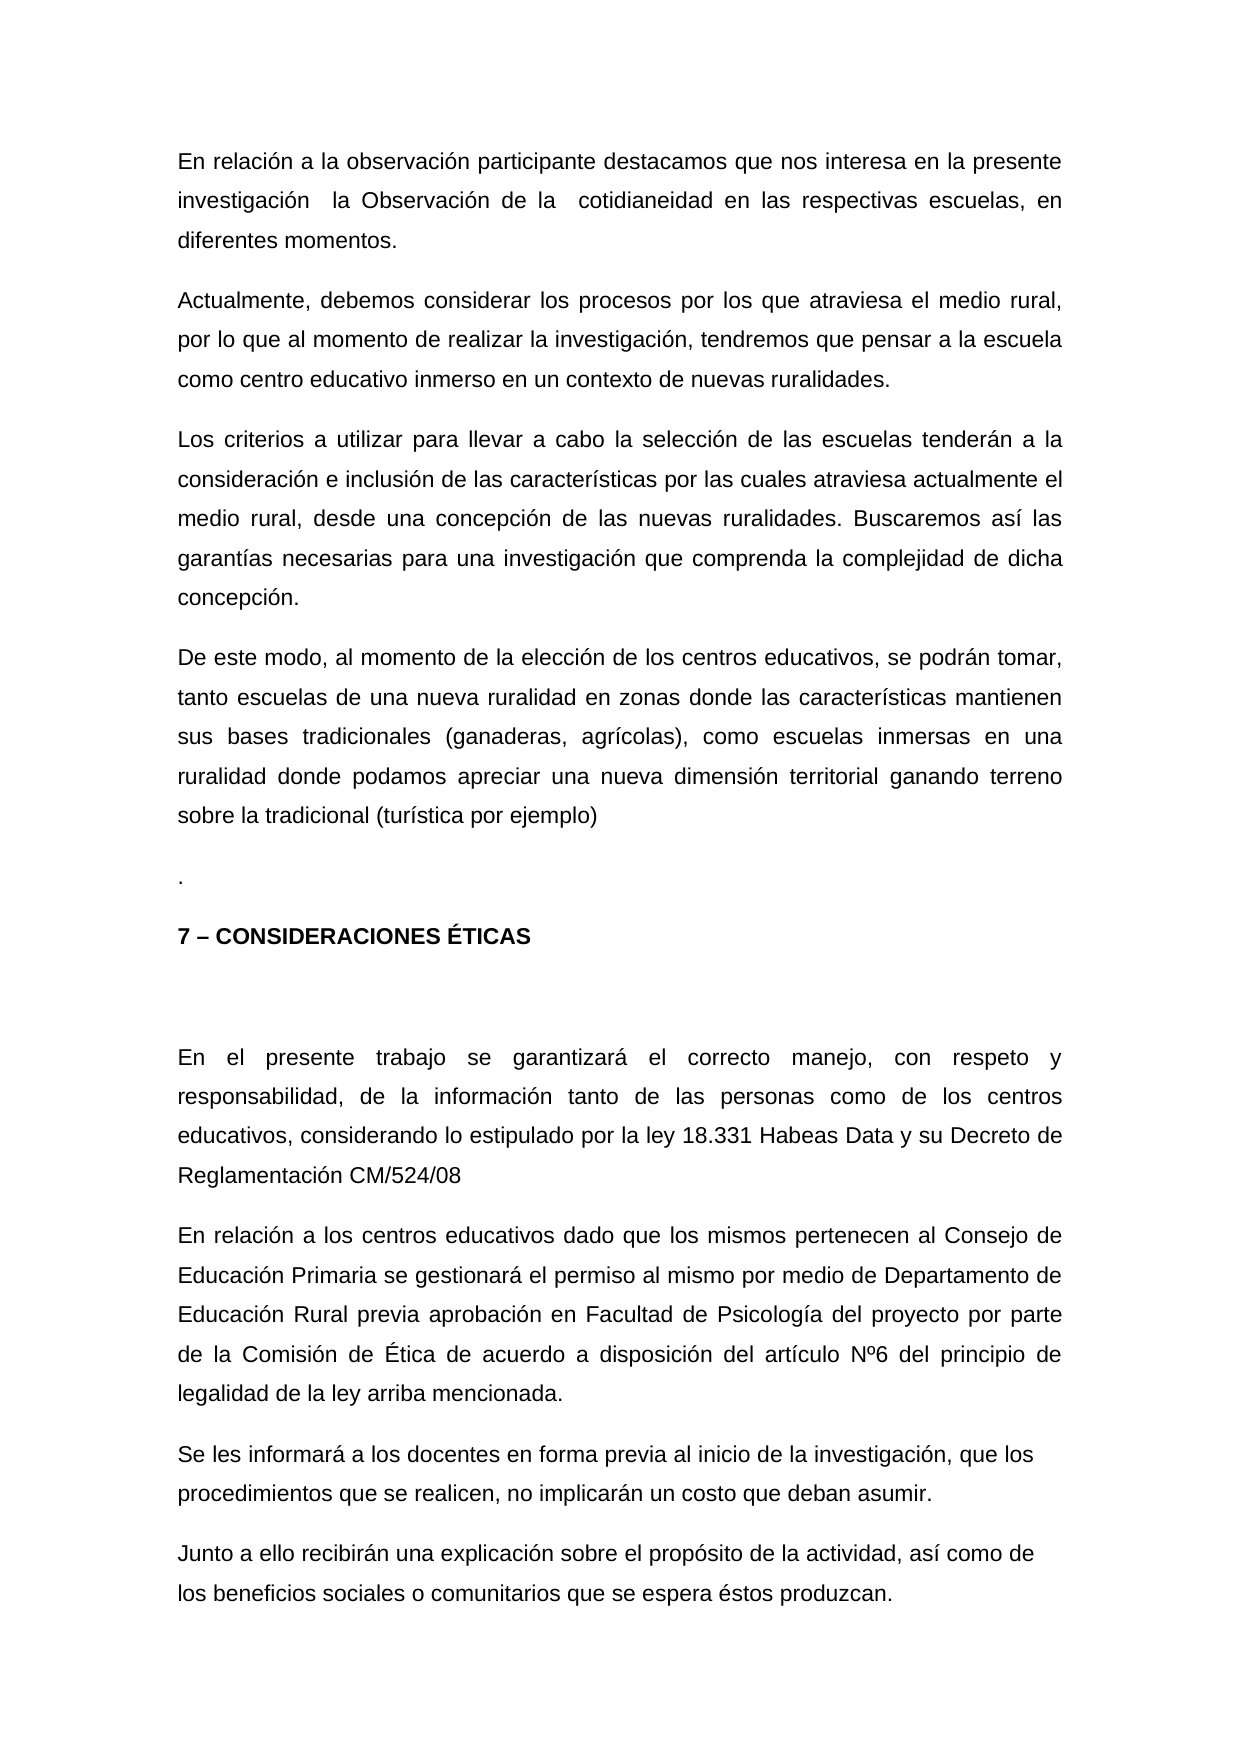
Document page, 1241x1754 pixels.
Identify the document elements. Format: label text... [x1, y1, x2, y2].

text 7 – CONSIDERACIONES ÉTICAS [177, 923, 1063, 949]
text En el presente trabajo se garantizará el correcto manejo, con respeto y responsabilidad, de la información tanto de las personas como de los centros educativos, considerando lo estipulado por la ley 18.331 Habeas Data y su Decreto de Reglamentación CM/524/08 [177, 1043, 1063, 1188]
text De este modo, al momento de la elección de los centros educativos, se podrán tomar, tanto escuelas de una nueva ruralidad en zonas donde las características mantienen sus bases tradicionales (ganaderas, agrícolas), como escuelas inmersas en una ruralidad donde podamos apreciar una nueva dimensión territorial ganando terreno sobre la tradicional (turística por ejemplo) [177, 644, 1063, 829]
text Actualmente, debemos considerar los procesos por los que atraviesa el medio rural, por lo que al momento de realizar la investigación, tendremos que pensar a la escuela como centro educativo inmerso en un contexto de nuevas ruralidades. [177, 287, 1063, 392]
text Junto a ello recibirán una explicación sobre el propósito de la actividad, así como de los beneficios sociales o comunitarios que se espera éstos produzcan. [177, 1540, 1035, 1606]
text Los criterios a utilizar para llevar a cabo la selección de las escuelas tenderán a la consideración e inclusión de las características por las cuales atraviesa actualmente el medio rural, desde una concepción de las nuevas ruralidades. Buscaremos así las garantías necesarias para una investigación que comprenda la complejidad de dicha concepción. [177, 426, 1063, 610]
text . [177, 863, 1063, 889]
text Se les informará a los docentes en forma previa al inicio de la investigación, que los procedimientos que se realicen, no implicarán un costo que deban asumir. [177, 1441, 1035, 1506]
text En relación a los centros educativos dado que los mismos pertenecen al Consejo de Educación Primaria se gestionará el permiso al mismo por medio de Departamento de Educación Rural previa aprobación en Facultad de Psicología del proyecto por parte de la Comisión de Ética de acuerdo a disposición del artículo Nº6 del principio de legalidad de la ley arriba mencionada. [177, 1222, 1063, 1407]
text En relación a la observación participante destacamos que nos interesa en la presente investigación la Observación de la cotidianeidad en las respectivas escuelas, en diferentes momentos. [177, 148, 1063, 253]
